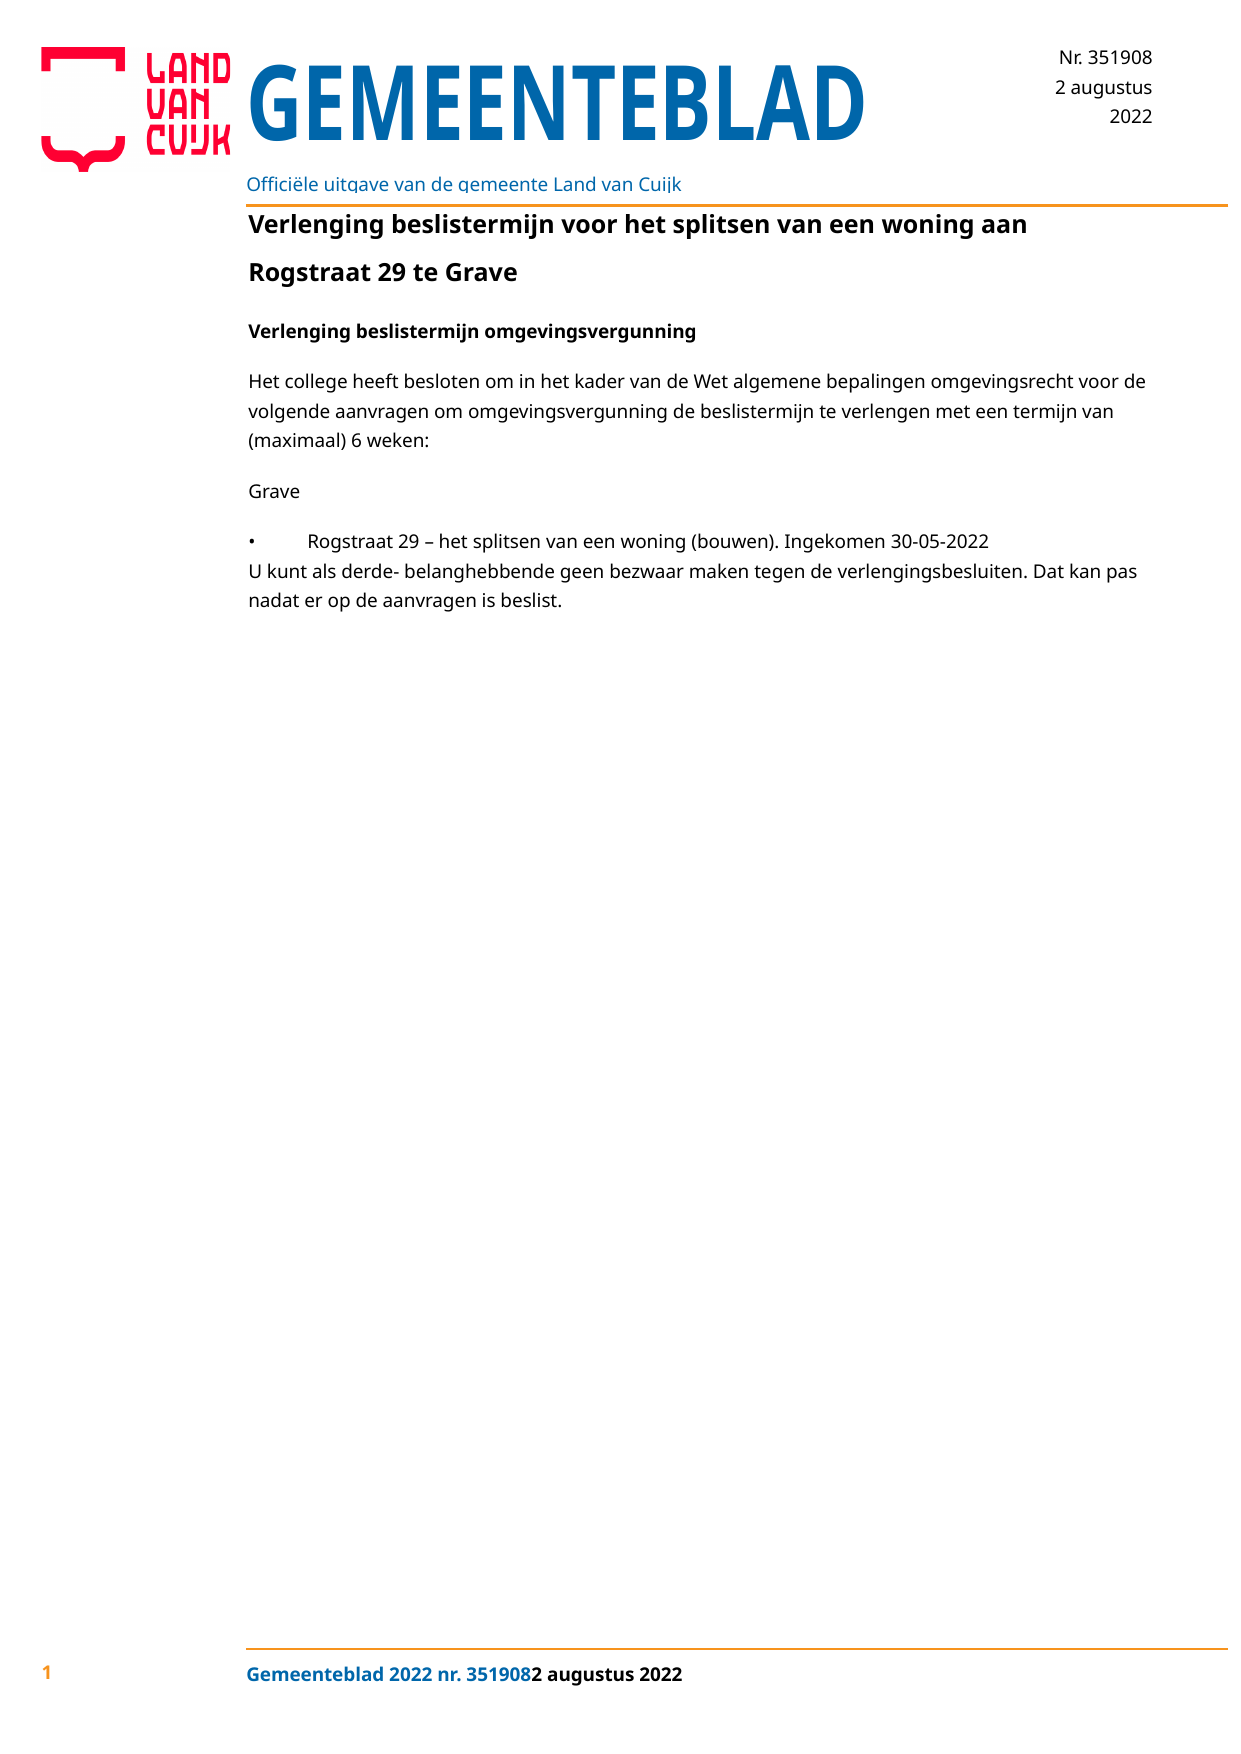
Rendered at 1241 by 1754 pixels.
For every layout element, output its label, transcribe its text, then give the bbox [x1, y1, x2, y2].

list Rogstraat 29 – het splitsen van een woning (bouwen). Ingekomen 30-05-2022 [248, 528, 1152, 554]
text Verlenging beslistermijn omgevingsvergunning [248, 318, 1152, 344]
text Grave [248, 478, 1152, 504]
picture [41, 47, 231, 172]
text Verlenging beslistermijn voor het splitsen van een woning aan Rogstraat 29 te Grave [248, 207, 1152, 288]
text Het college heeft besloten om in het kader van de Wet algemene bepalingen omgevingsrecht voor de volgende aanvragen om omgevingsvergunning de beslistermijn te verlengen met een termijn van (maximaal) 6 weken: [248, 368, 1152, 453]
text U kunt als derde- belanghebbende geen bezwaar maken tegen de verlengingsbesluiten. Dat kan pas nadat er op de aanvragen is beslist. [248, 558, 1152, 613]
